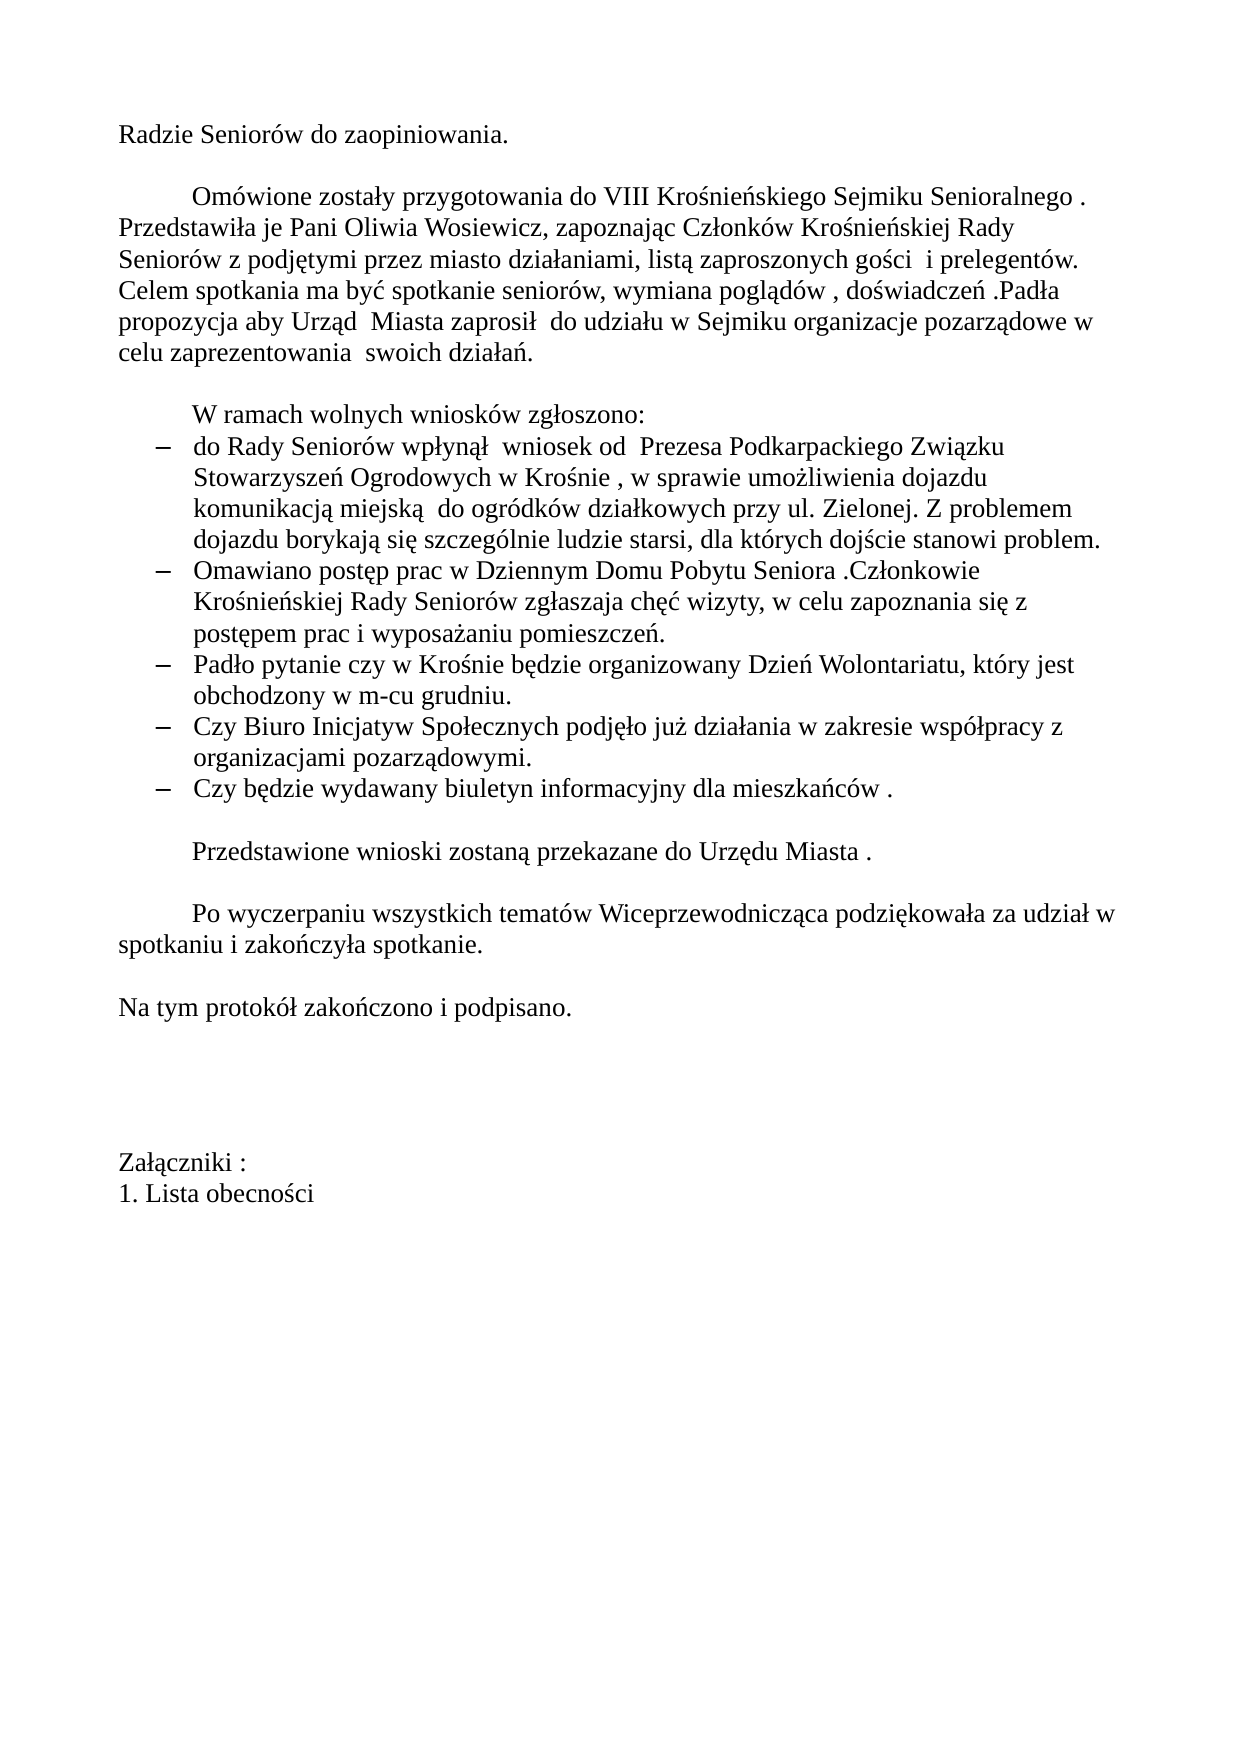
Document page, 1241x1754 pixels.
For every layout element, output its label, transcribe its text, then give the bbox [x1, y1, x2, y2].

text Na tym protokół zakończono i podpisano. [118, 991, 1122, 1022]
text 1. Lista obecności [118, 1178, 1122, 1209]
text Przedstawione wnioski zostaną przekazane do Urzędu Miasta . [118, 835, 1122, 866]
list Czy Biuro Inicjatyw Społecznych podjęło już działania w zakresie współpracy z organizacjami pozarządowymi. [156, 710, 1122, 773]
list do Rady Seniorów wpłynął wniosek od Prezesa Podkarpackiego Związku Stowarzyszeń Ogrodowych w Krośnie , w sprawie umożliwienia dojazdu komunikacją miejską do ogródków działkowych przy ul. Zielonej. Z problemem dojazdu borykają się szczególnie ludzie starsi, dla których dojście stanowi problem. [156, 429, 1122, 554]
list Padło pytanie czy w Krośnie będzie organizowany Dzień Wolontariatu, który jest obchodzony w m-cu grudniu. [156, 648, 1122, 710]
list Omawiano postęp prac w Dziennym Domu Pobytu Seniora .Członkowie Krośnieńskiej Rady Seniorów zgłaszaja chęć wizyty, w celu zapoznania się z postępem prac i wyposażaniu pomieszczeń. [156, 554, 1122, 648]
text Radzie Seniorów do zaopiniowania. [118, 118, 1122, 149]
text Po wyczerpaniu wszystkich tematów Wiceprzewodnicząca podziękowała za udział w spotkaniu i zakończyła spotkanie. [118, 897, 1122, 959]
list Czy będzie wydawany biuletyn informacyjny dla mieszkańców . [156, 773, 1122, 804]
text Omówione zostały przygotowania do VIII Krośnieńskiego Sejmiku Senioralnego . Przedstawiła je Pani Oliwia Wosiewicz, zapoznając Członków Krośnieńskiej Rady Seniorów z podjętymi przez miasto działaniami, listą zaproszonych gości i prelegentów. Celem spotkania ma być spotkanie seniorów, wymiana poglądów , doświadczeń .Padła propozycja aby Urząd Miasta zaprosił do udziału w Sejmiku organizacje pozarządowe w celu zaprezentowania swoich działań. [118, 180, 1122, 367]
text Załączniki : [118, 1146, 1122, 1178]
text W ramach wolnych wniosków zgłoszono: [118, 398, 1122, 429]
